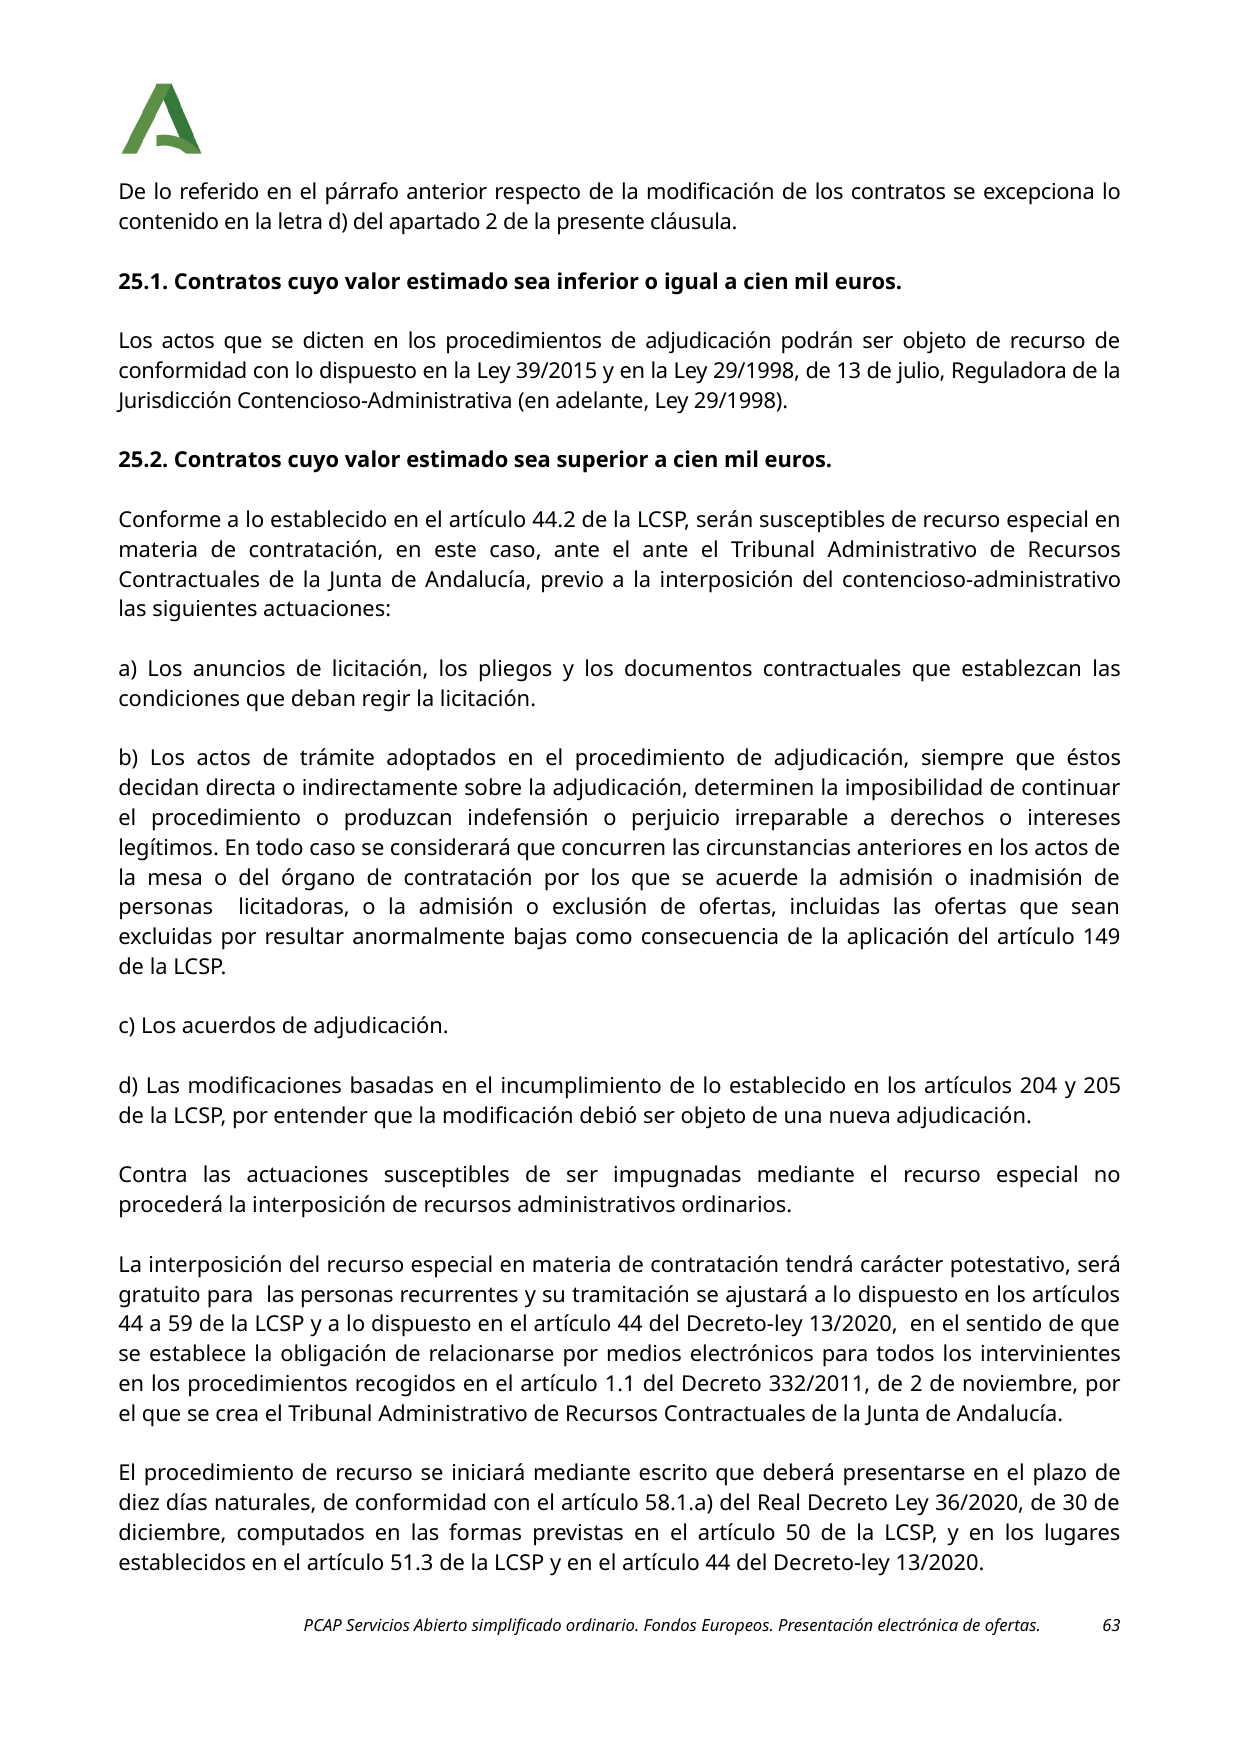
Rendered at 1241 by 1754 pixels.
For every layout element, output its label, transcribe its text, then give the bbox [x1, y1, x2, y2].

text c) Los acuerdos de adjudicación. [118, 1011, 1122, 1040]
text De lo referido en el párrafo anterior respecto de la modificación de los contratos se excepciona lo contenido en la letra d) del apartado 2 de la presente cláusula. [118, 176, 1122, 236]
subtitle 25.1. Contratos cuyo valor estimado sea inferior o igual a cien mil euros. [118, 266, 1122, 296]
picture [117, 79, 206, 158]
text Contra las actuaciones susceptibles de ser impugnadas mediante el recurso especial no procederá la interposición de recursos administrativos ordinarios. [118, 1159, 1122, 1219]
text La interposición del recurso especial en materia de contratación tendrá carácter potestativo, será gratuito para las personas recurrentes y su tramitación se ajustará a lo dispuesto en los artículos 44 a 59 de la LCSP y a lo dispuesto en el artículo 44 del Decreto-ley 13/2020, en el sentido de que se establece la obligación de relacionarse por medios electrónicos para todos los intervinientes en los procedimientos recogidos en el artículo 1.1 del Decreto 332/2011, de 2 de noviembre, por el que se crea el Tribunal Administrativo de Recursos Contractuales de la Junta de Andalucía. [118, 1249, 1122, 1428]
text Los actos que se dicten en los procedimientos de adjudicación podrán ser objeto de recurso de conformidad con lo dispuesto en la Ley 39/2015 y en la Ley 29/1998, de 13 de julio, Reguladora de la Jurisdicción Contencioso-Administrativa (en adelante, Ley 29/1998). [118, 325, 1122, 415]
text Conforme a lo establecido en el artículo 44.2 de la LCSP, serán susceptibles de recurso especial en materia de contratación, en este caso, ante el ante el Tribunal Administrativo de Recursos Contractuales de la Junta de Andalucía, previo a la interposición del contencioso-administrativo las siguientes actuaciones: [118, 504, 1122, 623]
text a) Los anuncios de licitación, los pliegos y los documentos contractuales que establezcan las condiciones que deban regir la licitación. [118, 653, 1122, 713]
text d) Las modificaciones basadas en el incumplimiento de lo establecido en los artículos 204 y 205 de la LCSP, por entender que la modificación debió ser objeto de una nueva adjudicación. [118, 1070, 1122, 1130]
text b) Los actos de trámite adoptados en el procedimiento de adjudicación, siempre que éstos decidan directa o indirectamente sobre la adjudicación, determinen la imposibilidad de continuar el procedimiento o produzcan indefensión o perjuicio irreparable a derechos o intereses legítimos. En todo caso se considerará que concurren las circunstancias anteriores en los actos de la mesa o del órgano de contratación por los que se acuerde la admisión o inadmisión de personas licitadoras, o la admisión o exclusión de ofertas, incluidas las ofertas que sean excluidas por resultar anormalmente bajas como consecuencia de la aplicación del artículo 149 de la LCSP. [118, 742, 1122, 981]
text El procedimiento de recurso se iniciará mediante escrito que deberá presentarse en el plazo de diez días naturales, de conformidad con el artículo 58.1.a) del Real Decreto Ley 36/2020, de 30 de diciembre, computados en las formas previstas en el artículo 50 de la LCSP, y en los lugares establecidos en el artículo 51.3 de la LCSP y en el artículo 44 del Decreto-ley 13/2020. [118, 1457, 1122, 1577]
subtitle 25.2. Contratos cuyo valor estimado sea superior a cien mil euros. [118, 444, 1122, 474]
